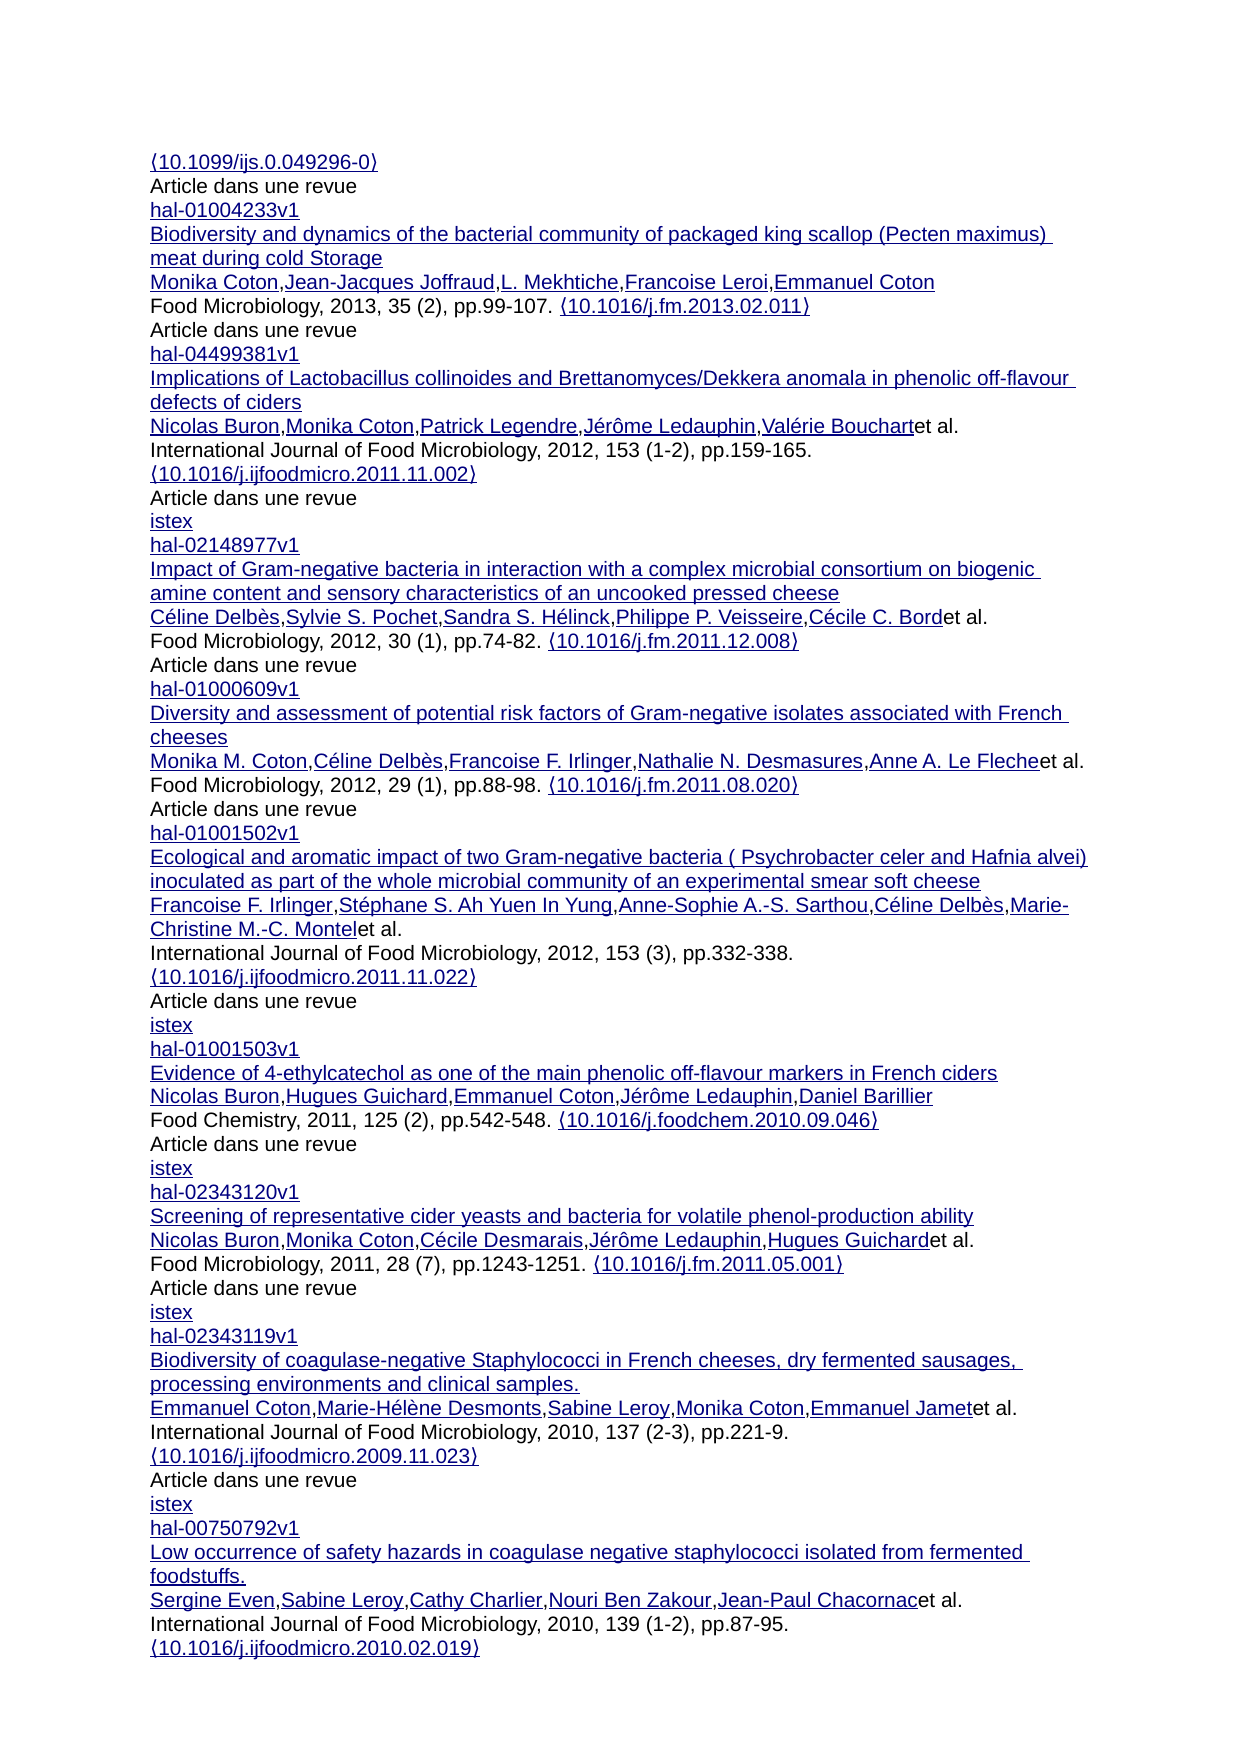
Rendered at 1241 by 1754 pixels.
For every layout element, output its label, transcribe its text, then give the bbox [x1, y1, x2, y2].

table_cell Evidence of 4-ethylcatechol as one of the main phenolic off-flavour markers in French ciders Nicolas Buron,Hugues Guichard,Emmanuel Coton,Jérôme Ledauphin,Daniel Barillier Food Chemistry, 2011, 125 (2), pp.542-548. ⟨10.1016/j.foodchem.2010.09.046⟩ Article dans une revue istex hal-02343120v1 [150, 1060, 1090, 1204]
table_cell ⟨10.1099/ijs.0.049296-0⟩ Article dans une revue hal-01004233v1 [150, 150, 1090, 222]
table_cell Low occurrence of safety hazards in coagulase negative staphylococci isolated from fermented foodstuffs. Sergine Even,Sabine Leroy,Cathy Charlier,Nouri Ben Zakour,Jean-Paul Chacornacet al. International Journal of Food Microbiology, 2010, 139 (1-2), pp.87-95. ⟨10.1016/j.ijfoodmicro.2010.02.019⟩ [150, 1540, 1090, 1659]
table_cell Implications of Lactobacillus collinoides and Brettanomyces/Dekkera anomala in phenolic off-flavour defects of ciders Nicolas Buron,Monika Coton,Patrick Legendre,Jérôme Ledauphin,Valérie Bouchartet al. International Journal of Food Microbiology, 2012, 153 (1-2), pp.159-165. ⟨10.1016/j.ijfoodmicro.2011.11.002⟩ Article dans une revue istex hal-02148977v1 [150, 366, 1090, 557]
table_cell Screening of representative cider yeasts and bacteria for volatile phenol-production ability Nicolas Buron,Monika Coton,Cécile Desmarais,Jérôme Ledauphin,Hugues Guichardet al. Food Microbiology, 2011, 28 (7), pp.1243-1251. ⟨10.1016/j.fm.2011.05.001⟩ Article dans une revue istex hal-02343119v1 [150, 1204, 1090, 1348]
table_cell Impact of Gram-negative bacteria in interaction with a complex microbial consortium on biogenic amine content and sensory characteristics of an uncooked pressed cheese Céline Delbès,Sylvie S. Pochet,Sandra S. Hélinck,Philippe P. Veisseire,Cécile C. Bordet al. Food Microbiology, 2012, 30 (1), pp.74-82. ⟨10.1016/j.fm.2011.12.008⟩ Article dans une revue hal-01000609v1 [150, 557, 1090, 701]
table_cell Ecological and aromatic impact of two Gram-negative bacteria ( Psychrobacter celer and Hafnia alvei) inoculated as part of the whole microbial community of an experimental smear soft cheese Francoise F. Irlinger,Stéphane S. Ah Yuen In Yung,Anne-Sophie A.-S. Sarthou,Céline Delbès,Marie-Christine M.-C. Montelet al. International Journal of Food Microbiology, 2012, 153 (3), pp.332-338. ⟨10.1016/j.ijfoodmicro.2011.11.022⟩ Article dans une revue istex hal-01001503v1 [150, 845, 1090, 1060]
table_cell Biodiversity and dynamics of the bacterial community of packaged king scallop (Pecten maximus) meat during cold Storage Monika Coton,Jean-Jacques Joffraud,L. Mekhtiche,Francoise Leroi,Emmanuel Coton Food Microbiology, 2013, 35 (2), pp.99-107. ⟨10.1016/j.fm.2013.02.011⟩ Article dans une revue hal-04499381v1 [150, 222, 1090, 366]
table_cell Diversity and assessment of potential risk factors of Gram-negative isolates associated with French cheeses Monika M. Coton,Céline Delbès,Francoise F. Irlinger,Nathalie N. Desmasures,Anne A. Le Flecheet al. Food Microbiology, 2012, 29 (1), pp.88-98. ⟨10.1016/j.fm.2011.08.020⟩ Article dans une revue hal-01001502v1 [150, 701, 1090, 845]
table_cell Biodiversity of coagulase-negative Staphylococci in French cheeses, dry fermented sausages, processing environments and clinical samples. Emmanuel Coton,Marie-Hélène Desmonts,Sabine Leroy,Monika Coton,Emmanuel Jametet al. International Journal of Food Microbiology, 2010, 137 (2-3), pp.221-9. ⟨10.1016/j.ijfoodmicro.2009.11.023⟩ Article dans une revue istex hal-00750792v1 [150, 1348, 1090, 1539]
